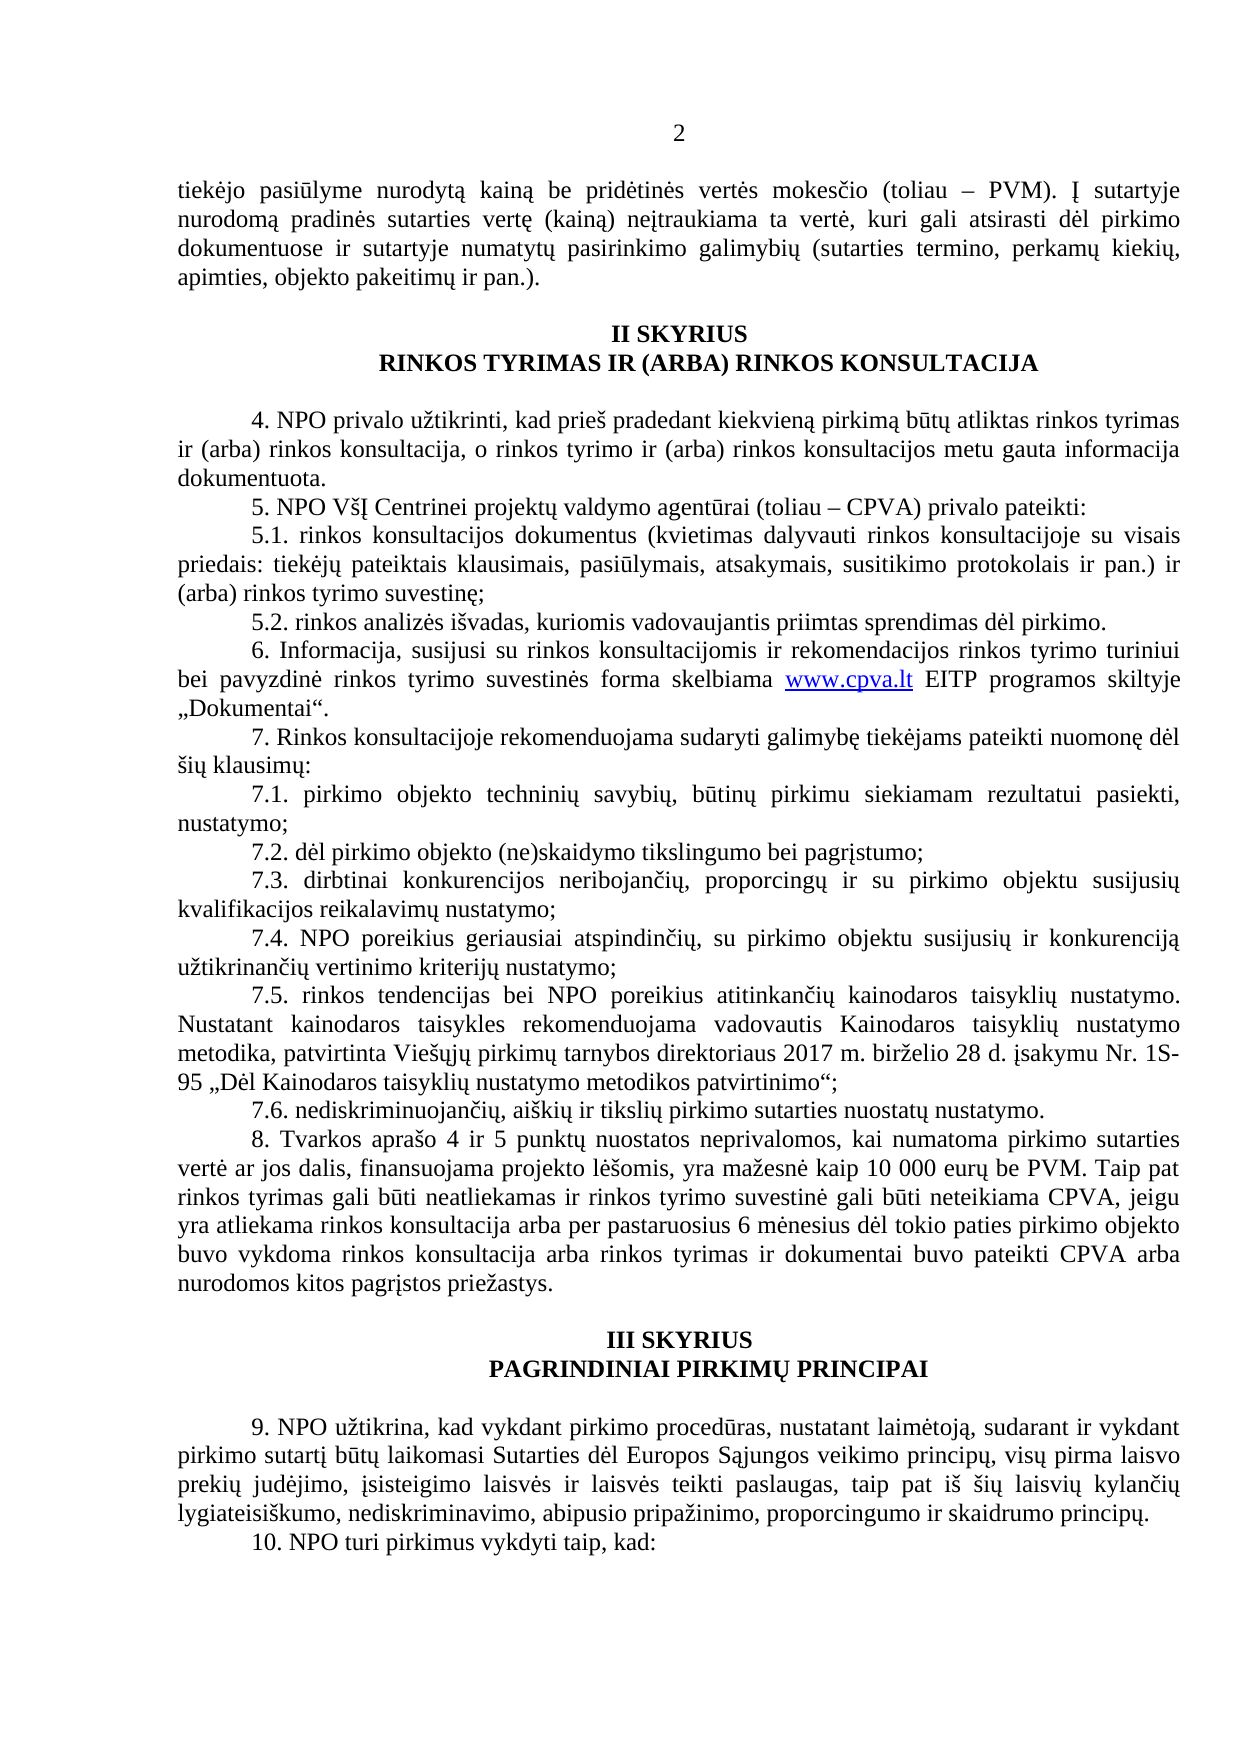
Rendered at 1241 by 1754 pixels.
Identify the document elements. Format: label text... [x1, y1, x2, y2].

text 8. Tvarkos aprašo 4 ir 5 punktų nuostatos neprivalomos, kai numatoma pirkimo sutarties vertė ar jos dalis, finansuojama projekto lėšomis, yra mažesnė kaip 10 000 eurų be PVM. Taip pat rinkos tyrimas gali būti neatliekamas ir rinkos tyrimo suvestinė gali būti neteikiama CPVA, jeigu yra atliekama rinkos konsultacija arba per pastaruosius 6 mėnesius dėl tokio paties pirkimo objekto buvo vykdoma rinkos konsultacija arba rinkos tyrimas ir dokumentai buvo pateikti CPVA arba nurodomos kitos pagrįstos priežastys. [177, 1124, 1181, 1297]
text PAGRINDINIAI PIRKIMŲ PRINCIPAI [177, 1354, 1181, 1383]
text 5.1. rinkos konsultacijos dokumentus (kvietimas dalyvauti rinkos konsultacijoje su visais priedais: tiekėjų pateiktais klausimais, pasiūlymais, atsakymais, susitikimo protokolais ir pan.) ir (arba) rinkos tyrimo suvestinę; [177, 521, 1181, 607]
text 6. Informacija, susijusi su rinkos konsultacijomis ir rekomendacijos rinkos tyrimo turiniui bei pavyzdinė rinkos tyrimo suvestinės forma skelbiama www.cpva.lt EITP programos skiltyje „Dokumentai“. [177, 636, 1181, 722]
text 7.6. nediskriminuojančių, aiškių ir tikslių pirkimo sutarties nuostatų nustatymo. [177, 1096, 1181, 1124]
text II SKYRIUS [177, 319, 1181, 348]
text 7.2. dėl pirkimo objekto (ne)skaidymo tikslingumo bei pagrįstumo; [177, 837, 1181, 866]
text 7.4. NPO poreikius geriausiai atspindinčių, su pirkimo objektu susijusių ir konkurenciją užtikrinančių vertinimo kriterijų nustatymo; [177, 923, 1181, 981]
text 9. NPO užtikrina, kad vykdant pirkimo procedūras, nustatant laimėtoją, sudarant ir vykdant pirkimo sutartį būtų laikomasi Sutarties dėl Europos Sąjungos veikimo principų, visų pirma laisvo prekių judėjimo, įsisteigimo laisvės ir laisvės teikti paslaugas, taip pat iš šių laisvių kylančių lygiateisiškumo, nediskriminavimo, abipusio pripažinimo, proporcingumo ir skaidrumo principų. [177, 1412, 1181, 1527]
text 7.1. pirkimo objekto techninių savybių, būtinų pirkimu siekiamam rezultatui pasiekti, nustatymo; [177, 779, 1181, 837]
text III SKYRIUS [177, 1326, 1181, 1354]
text 7.5. rinkos tendencijas bei NPO poreikius atitinkančių kainodaros taisyklių nustatymo. Nustatant kainodaros taisykles rekomenduojama vadovautis Kainodaros taisyklių nustatymo metodika, patvirtinta Viešųjų pirkimų tarnybos direktoriaus 2017 m. birželio 28 d. įsakymu Nr. 1S-95 „Dėl Kainodaros taisyklių nustatymo metodikos patvirtinimo“; [177, 981, 1181, 1096]
text 5.2. rinkos analizės išvadas, kuriomis vadovaujantis priimtas sprendimas dėl pirkimo. [177, 607, 1181, 636]
text 7. Rinkos konsultacijoje rekomenduojama sudaryti galimybę tiekėjams pateikti nuomonę dėl šių klausimų: [177, 722, 1181, 779]
text tiekėjo pasiūlyme nurodytą kainą be pridėtinės vertės mokesčio (toliau – PVM). Į sutartyje nurodomą pradinės sutarties vertę (kainą) neįtraukiama ta vertė, kuri gali atsirasti dėl pirkimo dokumentuose ir sutartyje numatytų pasirinkimo galimybių (sutarties termino, perkamų kiekių, apimties, objekto pakeitimų ir pan.). [177, 176, 1181, 291]
text 7.3. dirbtinai konkurencijos neribojančių, proporcingų ir su pirkimo objektu susijusių kvalifikacijos reikalavimų nustatymo; [177, 866, 1181, 923]
text RINKOS TYRIMAS IR (ARBA) RINKOS KONSULTACIJA [177, 348, 1181, 377]
text 5. NPO VšĮ Centrinei projektų valdymo agentūrai (toliau – CPVA) privalo pateikti: [177, 492, 1181, 521]
text 10. NPO turi pirkimus vykdyti taip, kad: [177, 1527, 1181, 1556]
text 4. NPO privalo užtikrinti, kad prieš pradedant kiekvieną pirkimą būtų atliktas rinkos tyrimas ir (arba) rinkos konsultacija, o rinkos tyrimo ir (arba) rinkos konsultacijos metu gauta informacija dokumentuota. [177, 406, 1181, 492]
